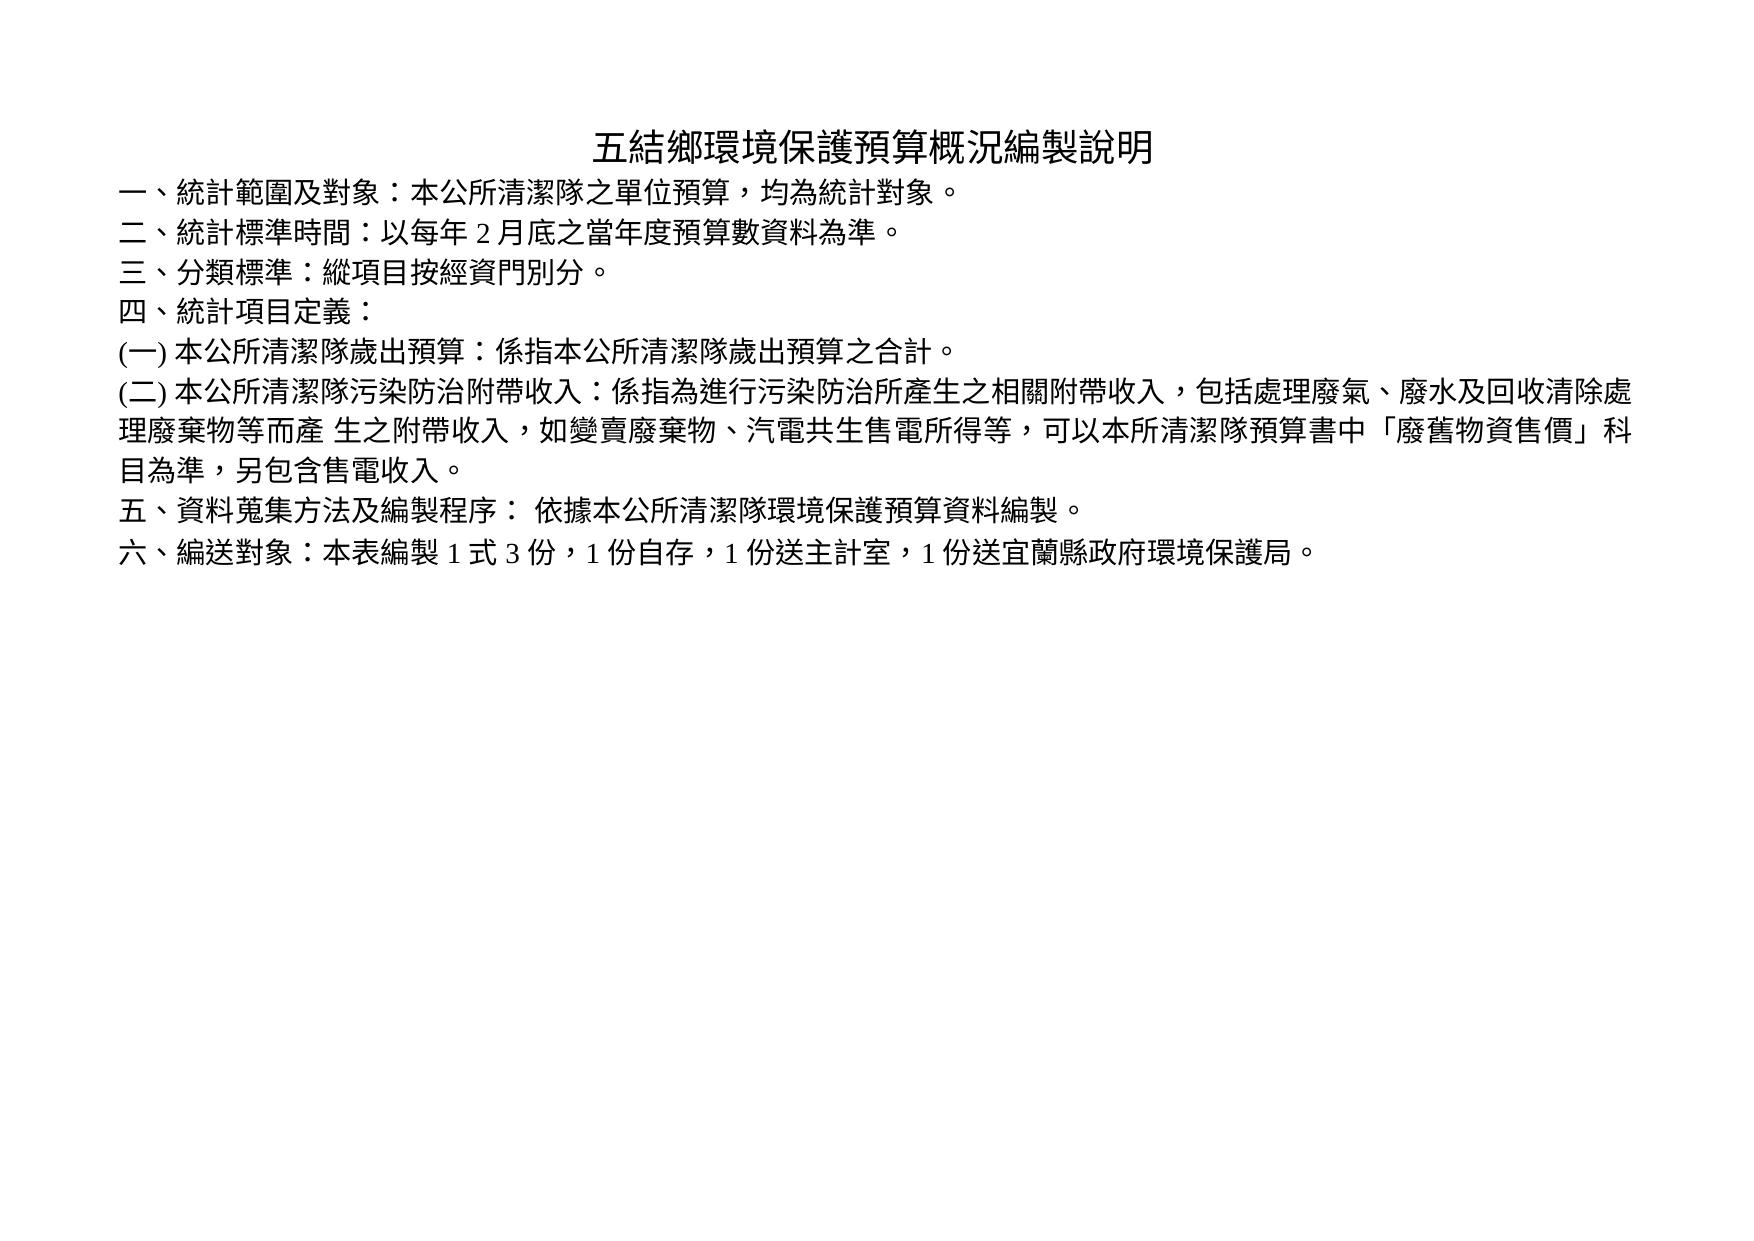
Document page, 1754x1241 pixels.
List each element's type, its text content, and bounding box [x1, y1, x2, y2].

text 六、編送對象：本表編製 1 式 3 份，1 份自存，1 份送主計室，1 份送宜蘭縣政府環境保護局。 [118, 530, 1636, 572]
text 二、統計標準時間：以每年 2 月底之當年度預算數資料為準。 [118, 212, 1636, 252]
text 一、統計範圍及對象：本公所清潔隊之單位預算，均為統計對象。 [118, 173, 1636, 212]
text (二) 本公所清潔隊污染防治附帶收入：係指為進行污染防治所產生之相關附帶收入，包括處理廢氣、廢水及回收清除處理廢棄物等而產 生之附帶收入，如變賣廢棄物、汽電共生售電所得等，可以本所清潔隊預算書中「廢舊物資售價」科目為準，另包含售電收入。 [118, 371, 1636, 490]
text 三、分類標準：縱項目按經資門別分。 [118, 252, 1636, 292]
text 五、資料蒐集方法及編製程序： 依據本公所清潔隊環境保護預算資料編製。 [118, 490, 1636, 530]
text (一) 本公所清潔隊歲出預算：係指本公所清潔隊歲出預算之合計。 [118, 331, 1636, 371]
text 五結鄉環境保護預算概況編製說明 [118, 118, 1636, 173]
text 四、統計項目定義： [118, 292, 1636, 331]
